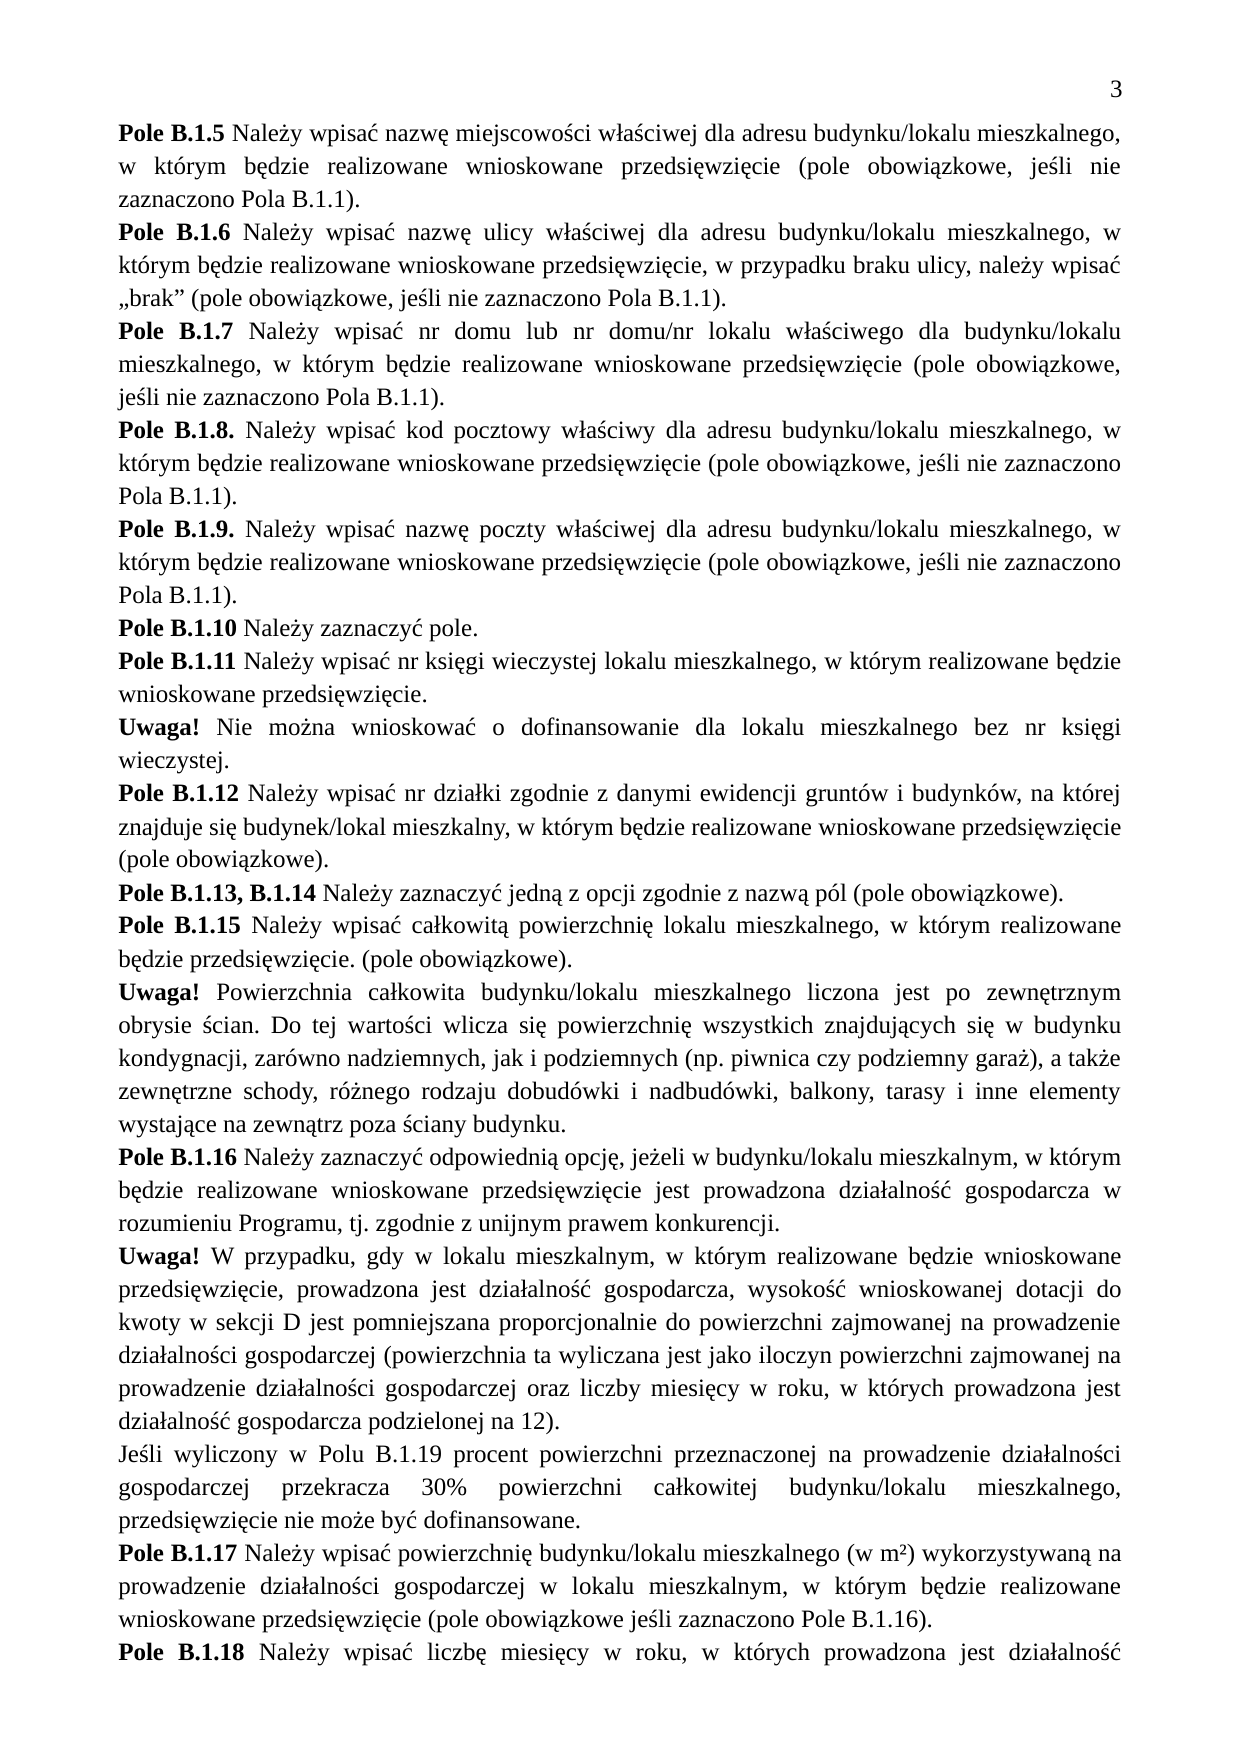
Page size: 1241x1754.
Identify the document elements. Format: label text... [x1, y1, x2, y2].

text Pole B.1.5 Należy wpisać nazwę miejscowości właściwej dla adresu budynku/lokalu mieszkalnego, w którym będzie realizowane wnioskowane przedsięwzięcie (pole obowiązkowe, jeśli nie zaznaczono Pola B.1.1). [118, 118, 1122, 213]
text Uwaga! W przypadku, gdy w lokalu mieszkalnym, w którym realizowane będzie wnioskowane przedsięwzięcie, prowadzona jest działalność gospodarcza, wysokość wnioskowanej dotacji do kwoty w sekcji D jest pomniejszana proporcjonalnie do powierzchni zajmowanej na prowadzenie działalności gospodarczej (powierzchnia ta wyliczana jest jako iloczyn powierzchni zajmowanej na prowadzenie działalności gospodarczej oraz liczby miesięcy w roku, w których prowadzona jest działalność gospodarcza podzielonej na 12). [118, 1241, 1122, 1435]
text Pole B.1.16 Należy zaznaczyć odpowiednią opcję, jeżeli w budynku/lokalu mieszkalnym, w którym będzie realizowane wnioskowane przedsięwzięcie jest prowadzona działalność gospodarcza w rozumieniu Programu, tj. zgodnie z unijnym prawem konkurencji. [118, 1142, 1122, 1237]
text Pole B.1.18 Należy wpisać liczbę miesięcy w roku, w których prowadzona jest działalność [118, 1637, 1122, 1666]
text Pole B.1.8. Należy wpisać kod pocztowy właściwy dla adresu budynku/lokalu mieszkalnego, w którym będzie realizowane wnioskowane przedsięwzięcie (pole obowiązkowe, jeśli nie zaznaczono Pola B.1.1). [118, 415, 1122, 510]
text Uwaga! Nie można wnioskować o dofinansowanie dla lokalu mieszkalnego bez nr księgi wieczystej. [118, 712, 1122, 774]
text Pole B.1.6 Należy wpisać nazwę ulicy właściwej dla adresu budynku/lokalu mieszkalnego, w którym będzie realizowane wnioskowane przedsięwzięcie, w przypadku braku ulicy, należy wpisać „brak” (pole obowiązkowe, jeśli nie zaznaczono Pola B.1.1). [118, 217, 1122, 312]
text Pole B.1.10 Należy zaznaczyć pole. [118, 613, 1122, 642]
text Pole B.1.17 Należy wpisać powierzchnię budynku/lokalu mieszkalnego (w m²) wykorzystywaną na prowadzenie działalności gospodarczej w lokalu mieszkalnym, w którym będzie realizowane wnioskowane przedsięwzięcie (pole obowiązkowe jeśli zaznaczono Pole B.1.16). [118, 1538, 1122, 1633]
text Jeśli wyliczony w Polu B.1.19 procent powierzchni przeznaczonej na prowadzenie działalności gospodarczej przekracza 30% powierzchni całkowitej budynku/lokalu mieszkalnego, przedsięwzięcie nie może być dofinansowane. [118, 1439, 1122, 1534]
text Pole B.1.15 Należy wpisać całkowitą powierzchnię lokalu mieszkalnego, w którym realizowane będzie przedsięwzięcie. (pole obowiązkowe). [118, 911, 1122, 972]
text Pole B.1.13, B.1.14 Należy zaznaczyć jedną z opcji zgodnie z nazwą pól (pole obowiązkowe). [118, 878, 1122, 906]
text Pole B.1.11 Należy wpisać nr księgi wieczystej lokalu mieszkalnego, w którym realizowane będzie wnioskowane przedsięwzięcie. [118, 646, 1122, 708]
text Pole B.1.9. Należy wpisać nazwę poczty właściwej dla adresu budynku/lokalu mieszkalnego, w którym będzie realizowane wnioskowane przedsięwzięcie (pole obowiązkowe, jeśli nie zaznaczono Pola B.1.1). [118, 514, 1122, 609]
text Pole B.1.12 Należy wpisać nr działki zgodnie z danymi ewidencji gruntów i budynków, na której znajduje się budynek/lokal mieszkalny, w którym będzie realizowane wnioskowane przedsięwzięcie (pole obowiązkowe). [118, 778, 1122, 873]
text Pole B.1.7 Należy wpisać nr domu lub nr domu/nr lokalu właściwego dla budynku/lokalu mieszkalnego, w którym będzie realizowane wnioskowane przedsięwzięcie (pole obowiązkowe, jeśli nie zaznaczono Pola B.1.1). [118, 316, 1122, 411]
text Uwaga! Powierzchnia całkowita budynku/lokalu mieszkalnego liczona jest po zewnętrznym obrysie ścian. Do tej wartości wlicza się powierzchnię wszystkich znajdujących się w budynku kondygnacji, zarówno nadziemnych, jak i podziemnych (np. piwnica czy podziemny garaż), a także zewnętrzne schody, różnego rodzaju dobudówki i nadbudówki, balkony, tarasy i inne elementy wystające na zewnątrz poza ściany budynku. [118, 977, 1122, 1137]
